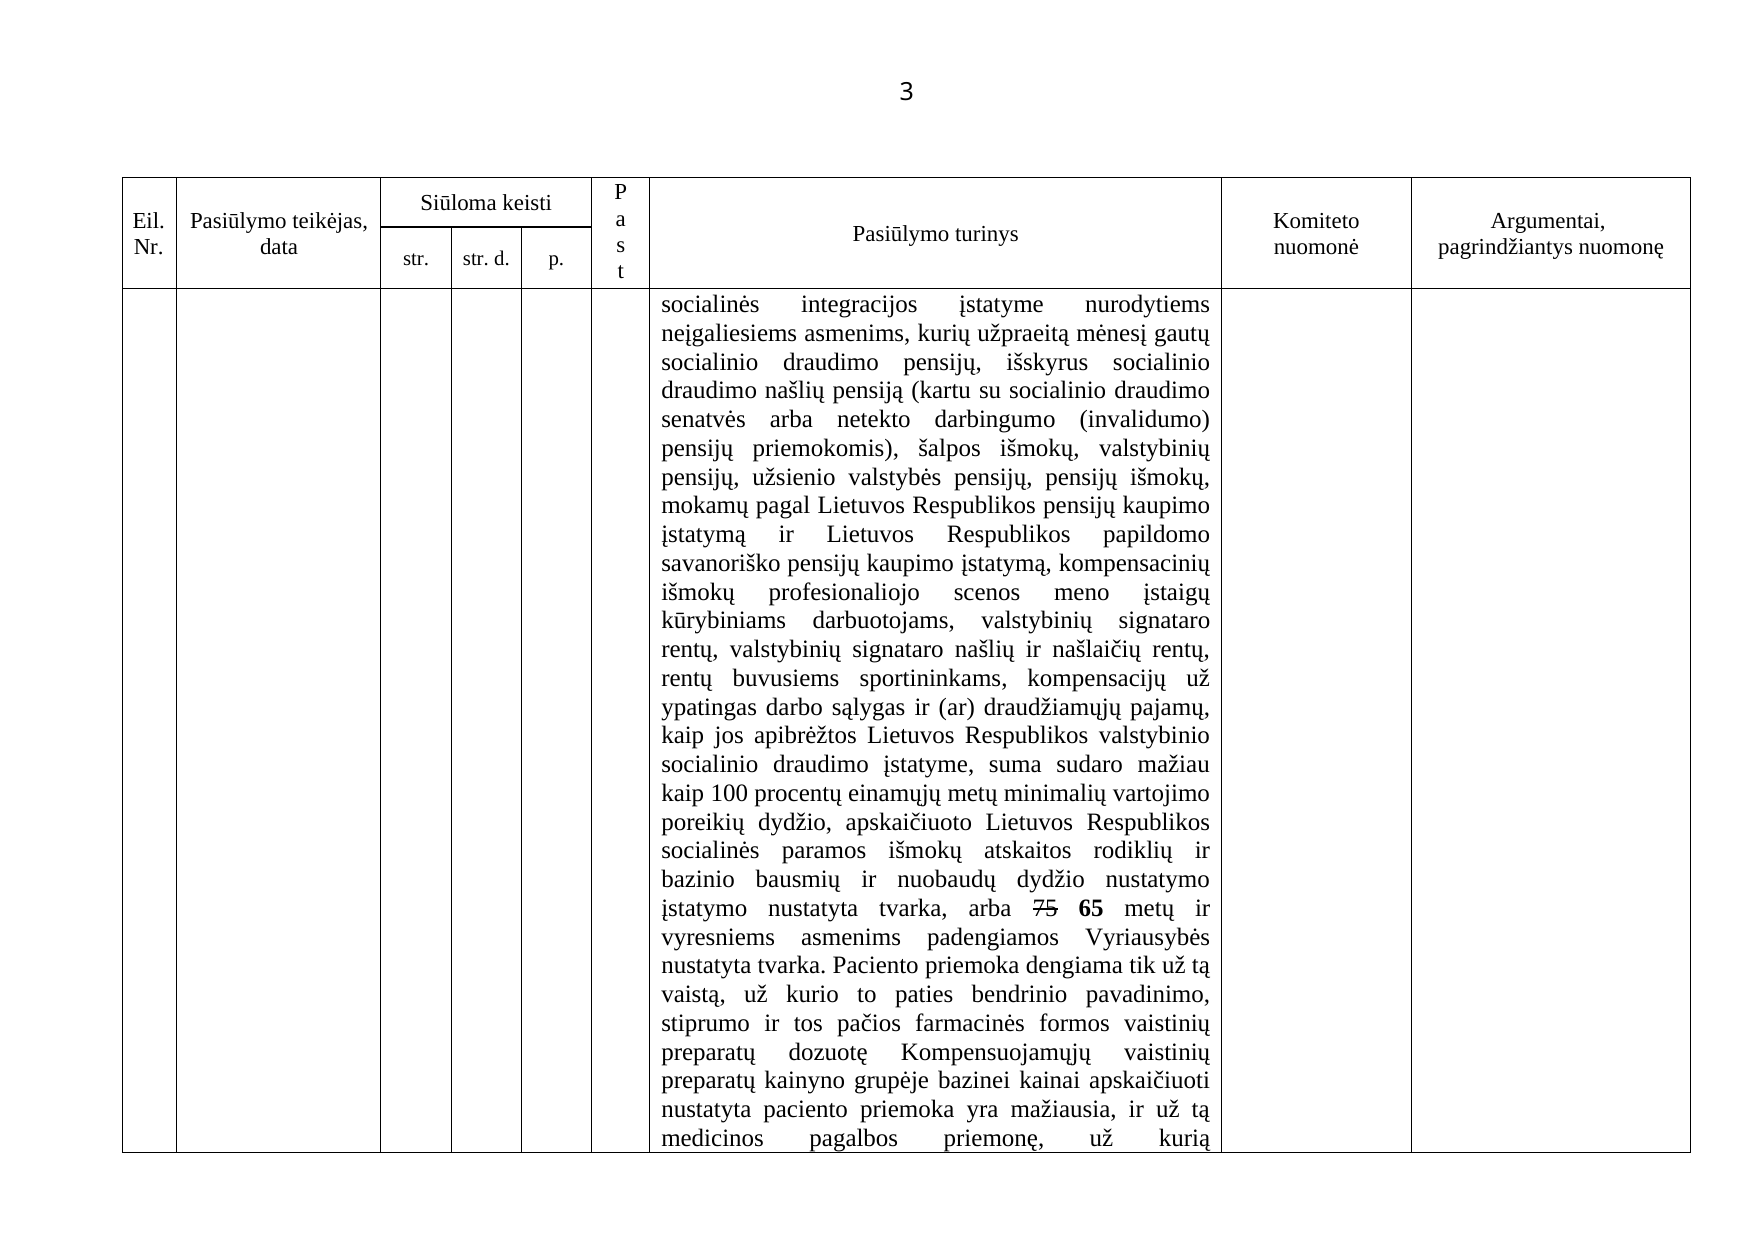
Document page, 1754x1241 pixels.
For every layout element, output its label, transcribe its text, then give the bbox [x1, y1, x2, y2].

table_cell [452, 289, 521, 1152]
table_header Pasiūlymo teikėjas, data [177, 178, 380, 288]
table_cell p. [522, 228, 591, 288]
table_header Pastabos [592, 178, 649, 288]
table_header Pasiūlymo turinys [650, 178, 1221, 288]
table_header Argumentai, pagrindžiantys nuomonę [1412, 178, 1690, 288]
table_header Siūloma keisti [381, 178, 591, 226]
table_cell [381, 289, 451, 1152]
table_cell [592, 289, 649, 1152]
table_cell [1222, 289, 1411, 1152]
table_cell str. d. [452, 228, 521, 288]
table_header Eil. Nr. [123, 178, 176, 288]
table_cell str. [381, 228, 451, 288]
table_cell [123, 289, 176, 1152]
table_cell [1412, 289, 1690, 1152]
table_header Komiteto nuomonė [1222, 178, 1411, 288]
table_cell [522, 289, 591, 1152]
table_cell [177, 289, 380, 1152]
table_cell 2. 2. Pakeisti 10 straipsnio 6 dalį ir ją išdėstyti taip: 6. Paciento priemokos už kompensuojamuosius vaistus, įrašytus į Ligų ir kompensuojamųjų vaistų joms gydyti sąrašą bei į Kompensuojamųjų vaistų sąrašą, ir medicinos pagalbos priemones, įrašytas į Kompensuojamųjų medicinos pagalbos priemonių sąrašą, skiriamus senatvės pensijos amžių sukakusiems arba Lietuvos Respublikos neįgaliųjų socialinės integracijos įstatyme nurodytiems neįgaliesiems asmenims, kurių užpraeitą mėnesį gautų socialinio draudimo pensijų, išskyrus socialinio draudimo našlių pensiją (kartu su socialinio draudimo senatvės arba netekto darbingumo (invalidumo) pensijų priemokomis), šalpos išmokų, valstybinių pensijų, užsienio valstybės pensijų, pensijų išmokų, mokamų pagal Lietuvos Respublikos pensijų kaupimo įstatymą ir Lietuvos Respublikos papildomo savanoriško pensijų kaupimo įstatymą, kompensacinių išmokų profesionaliojo scenos meno įstaigų kūrybiniams darbuotojams, valstybinių signataro rentų, valstybinių signataro našlių ir našlaičių rentų, rentų buvusiems sportininkams, kompensacijų už ypatingas darbo sąlygas ir (ar) draudžiamųjų pajamų, kaip jos apibrėžtos Lietuvos Respublikos valstybinio socialinio draudimo įstatyme, suma sudaro mažiau kaip 100 procentų einamųjų metų minimalių vartojimo poreikių dydžio, apskaičiuoto Lietuvos Respublikos socialinės paramos išmokų atskaitos rodiklių ir bazinio bausmių ir nuobaudų dydžio nustatymo įstatymo nustatyta tvarka, arba 75 65 metų ir vyresniems asmenims padengiamos Vyriausybės nustatyta tvarka. Paciento priemoka dengiama tik už tą vaistą, už kurio to paties bendrinio pavadinimo, stiprumo ir tos pačios farmacinės formos vaistinių preparatų dozuotę Kompensuojamųjų vaistinių preparatų kainyno grupėje bazinei kainai apskaičiuoti nustatyta paciento priemoka yra mažiausia, ir už tą medicinos pagalbos priemonę, už kurią Kompensuojamųjų medicinos pagalbos priemonių kainyno grupėje bazinei kainai apskaičiuoti nustatyta paciento priemoka yra mažiausia. Vaistais, už kuriuos paciento priemoka yra mažiausia, taip pat laikomi Vyriausybės nustatytoje tvarkoje nurodyti vaistai.“ [650, 289, 1221, 1152]
